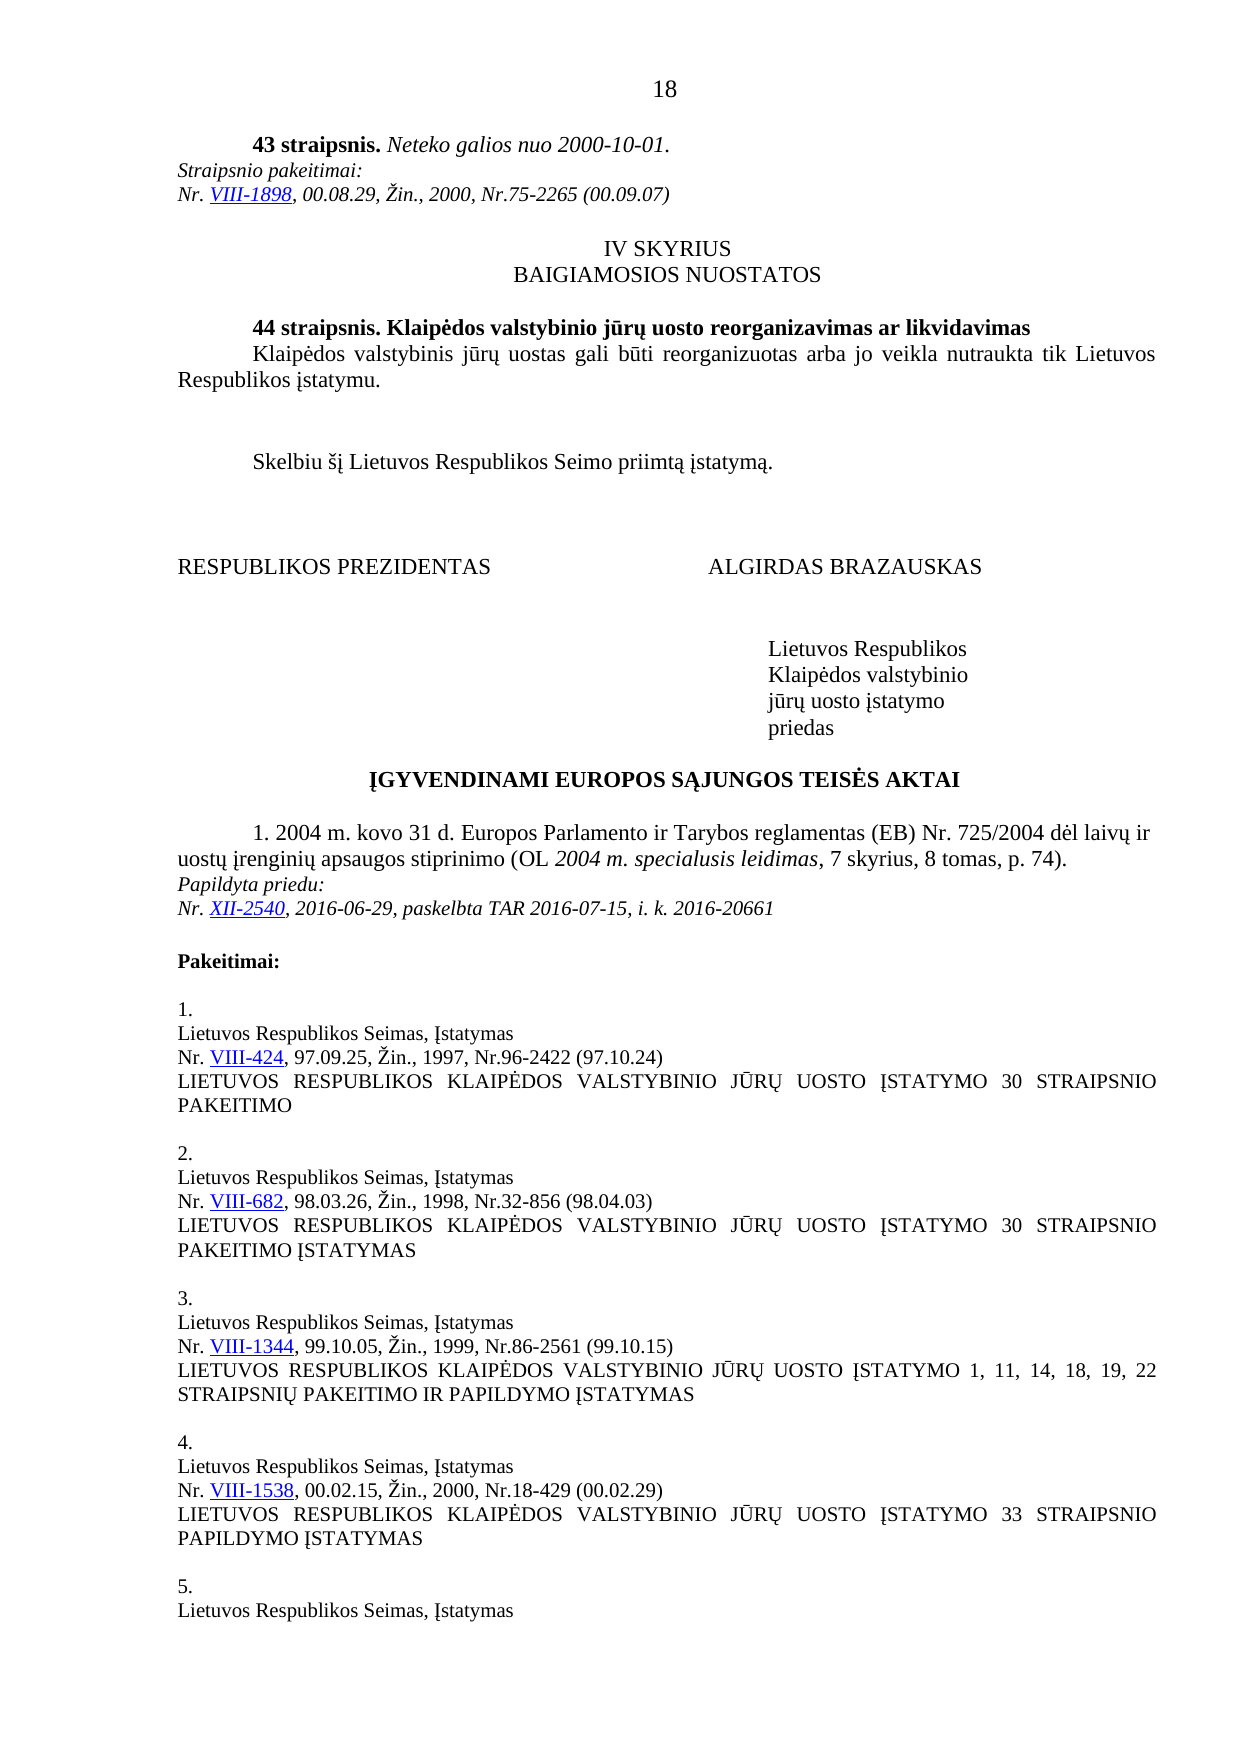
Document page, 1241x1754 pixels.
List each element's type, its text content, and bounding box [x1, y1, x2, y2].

text Nr. VIII-1538, 00.02.15, Žin., 2000, Nr.18-429 (00.02.29) [177, 1478, 1158, 1502]
text Lietuvos Respublikos Seimas, Įstatymas [177, 1310, 1158, 1334]
text Klaipėdos valstybinio [177, 661, 1152, 687]
text RESPUBLIKOS PREZIDENTAS ALGIRDAS BRAZAUSKAS [177, 553, 1158, 579]
text 3. [177, 1286, 1158, 1310]
text LIETUVOS RESPUBLIKOS KLAIPĖDOS VALSTYBINIO JŪRŲ UOSTO ĮSTATYMO 30 STRAIPSNIO PAKEITIMO ĮSTATYMAS [177, 1213, 1158, 1262]
text Straipsnio pakeitimai: [177, 158, 1158, 182]
text jūrų uosto įstatymo [177, 687, 1152, 714]
text Nr. VIII-1344, 99.10.05, Žin., 1999, Nr.86-2561 (99.10.15) [177, 1334, 1158, 1358]
text Nr. VIII-682, 98.03.26, Žin., 1998, Nr.32-856 (98.04.03) [177, 1189, 1158, 1213]
text BAIGIAMOSIOS NUOSTATOS [177, 261, 1158, 287]
text Nr. VIII-424, 97.09.25, Žin., 1997, Nr.96-2422 (97.10.24) [177, 1045, 1158, 1069]
text 4. [177, 1430, 1158, 1454]
text 1. [177, 997, 1158, 1021]
text Pakeitimai: [177, 949, 1158, 973]
text Lietuvos Respublikos [177, 635, 1152, 661]
text LIETUVOS RESPUBLIKOS KLAIPĖDOS VALSTYBINIO JŪRŲ UOSTO ĮSTATYMO 33 STRAIPSNIO PAPILDYMO ĮSTATYMAS [177, 1502, 1158, 1550]
text priedas [177, 714, 1152, 740]
text Lietuvos Respublikos Seimas, Įstatymas [177, 1454, 1158, 1478]
text Papildyta priedu: [177, 872, 1152, 896]
text IV SKYRIUS [177, 234, 1158, 261]
text Lietuvos Respublikos Seimas, Įstatymas [177, 1165, 1158, 1189]
text Nr. VIII-1898, 00.08.29, Žin., 2000, Nr.75-2265 (00.09.07) [177, 182, 1158, 206]
text 2. [177, 1141, 1158, 1165]
text LIETUVOS RESPUBLIKOS KLAIPĖDOS VALSTYBINIO JŪRŲ UOSTO ĮSTATYMO 1, 11, 14, 18, 19, 22 STRAIPSNIŲ PAKEITIMO IR PAPILDYMO ĮSTATYMAS [177, 1358, 1158, 1406]
text Lietuvos Respublikos Seimas, Įstatymas [177, 1021, 1158, 1045]
text LIETUVOS RESPUBLIKOS KLAIPĖDOS VALSTYBINIO JŪRŲ UOSTO ĮSTATYMO 30 STRAIPSNIO PAKEITIMO [177, 1069, 1158, 1117]
text ĮGYVENDINAMI EUROPOS SĄJUNGOS TEISĖS AKTAI [177, 766, 1152, 793]
text 43 straipsnis. Neteko galios nuo 2000-10-01. [177, 131, 1158, 158]
text 5. [177, 1574, 1158, 1598]
text 1. 2004 m. kovo 31 d. Europos Parlamento ir Tarybos reglamentas (EB) Nr. 725/2004 dėl laivų ir uostų įrenginių apsaugos stiprinimo (OL 2004 m. specialusis leidimas, 7 skyrius, 8 tomas, p. 74). [177, 819, 1152, 872]
text Skelbiu šį Lietuvos Respublikos Seimo priimtą įstatymą. [177, 448, 1158, 474]
text Klaipėdos valstybinis jūrų uostas gali būti reorganizuotas arba jo veikla nutraukta tik Lietuvos Respublikos įstatymu. [177, 340, 1158, 393]
text Nr. XII-2540, 2016-06-29, paskelbta TAR 2016-07-15, i. k. 2016-20661 [177, 896, 1152, 920]
text 44 straipsnis. Klaipėdos valstybinio jūrų uosto reorganizavimas ar likvidavimas [177, 314, 1158, 340]
text Lietuvos Respublikos Seimas, Įstatymas [177, 1598, 1158, 1622]
